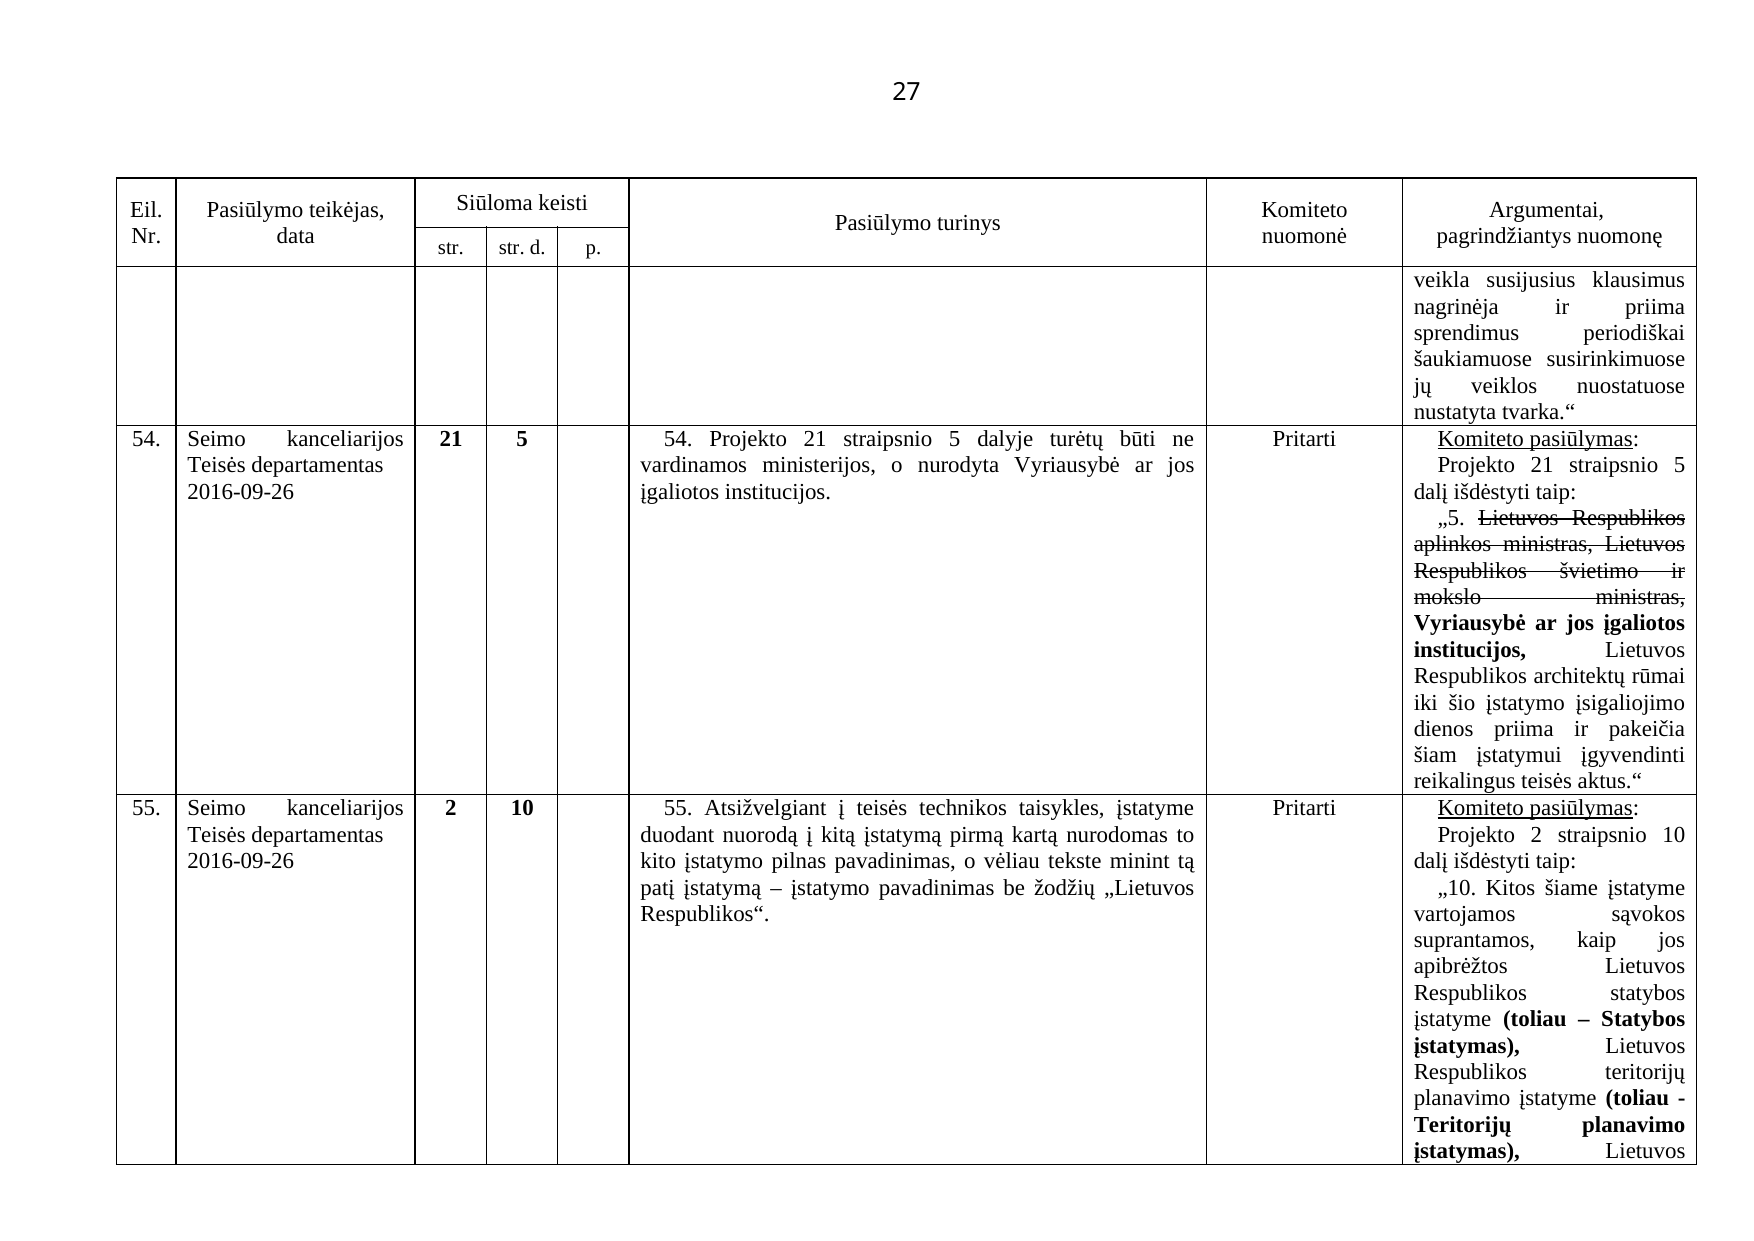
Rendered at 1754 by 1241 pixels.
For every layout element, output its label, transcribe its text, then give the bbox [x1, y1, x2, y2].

table_header Siūloma keisti [416, 179, 628, 226]
table_header Argumentai, pagrindžiantys nuomonę [1403, 179, 1696, 266]
table_cell 55. Atsižvelgiant į teisės technikos taisykles, įstatyme duodant nuorodą į kitą įstatymą pirmą kartą nurodomas to kito įstatymo pilnas pavadinimas, o vėliau tekste minint tą patį įstatymą – įstatymo pavadinimas be žodžių „Lietuvos Respublikos“. [630, 795, 1206, 1163]
table_cell [558, 267, 628, 424]
table_cell [177, 267, 414, 424]
table_cell 21 [416, 426, 486, 794]
table_cell Seimo kanceliarijos Teisės departamentas 2016-09-26 [177, 426, 414, 794]
table_cell p. [558, 228, 628, 266]
table_header Komiteto nuomonė [1207, 179, 1402, 266]
table_cell Komiteto pasiūlymas: Projekto 2 straipsnio 10 dalį išdėstyti taip: „10. Kitos šiame įstatyme vartojamos sąvokos suprantamos, kaip jos apibrėžtos Lietuvos Respublikos statybos įstatyme (toliau – Statybos įstatymas), Lietuvos Respublikos teritorijų planavimo įstatyme (toliau - Teritorijų planavimo įstatymas), Lietuvos [1403, 795, 1696, 1163]
table_cell 2 [416, 795, 486, 1163]
table_cell [416, 267, 486, 424]
table_cell str. [416, 228, 486, 266]
table_cell 54. [117, 426, 175, 794]
table_header Pasiūlymo teikėjas, data [177, 179, 414, 266]
table_cell 55. [117, 795, 175, 1163]
table_cell [630, 267, 1206, 424]
table_cell Pritarti [1207, 426, 1402, 794]
table_cell Pritarti [1207, 795, 1402, 1163]
table_header Pasiūlymo turinys [630, 179, 1206, 266]
table_cell 10 [487, 795, 557, 1163]
table_header Eil. Nr. [117, 179, 175, 266]
table_cell str. d. [487, 228, 557, 266]
table_cell [558, 426, 628, 794]
table_cell Komiteto pasiūlymas: Projekto 21 straipsnio 5 dalį išdėstyti taip: „5. Lietuvos Respublikos aplinkos ministras, Lietuvos Respublikos švietimo ir mokslo ministras, Vyriausybė ar jos įgaliotos institucijos, Lietuvos Respublikos architektų rūmai iki šio įstatymo įsigaliojimo dienos priima ir pakeičia šiam įstatymui įgyvendinti reikalingus teisės aktus.“ [1403, 426, 1696, 794]
table_cell [1207, 267, 1402, 424]
table_cell Seimo kanceliarijos Teisės departamentas 2016-09-26 [177, 795, 414, 1163]
table_cell [558, 795, 628, 1163]
table_cell veikla susijusius klausimus nagrinėja ir priima sprendimus periodiškai šaukiamuose susirinkimuose jų veiklos nuostatuose nustatyta tvarka.“ [1403, 267, 1696, 424]
table_cell 54. Projekto 21 straipsnio 5 dalyje turėtų būti ne vardinamos ministerijos, o nurodyta Vyriausybė ar jos įgaliotos institucijos. [630, 426, 1206, 794]
table_cell 5 [487, 426, 557, 794]
table_cell [487, 267, 557, 424]
table_cell [117, 267, 175, 424]
